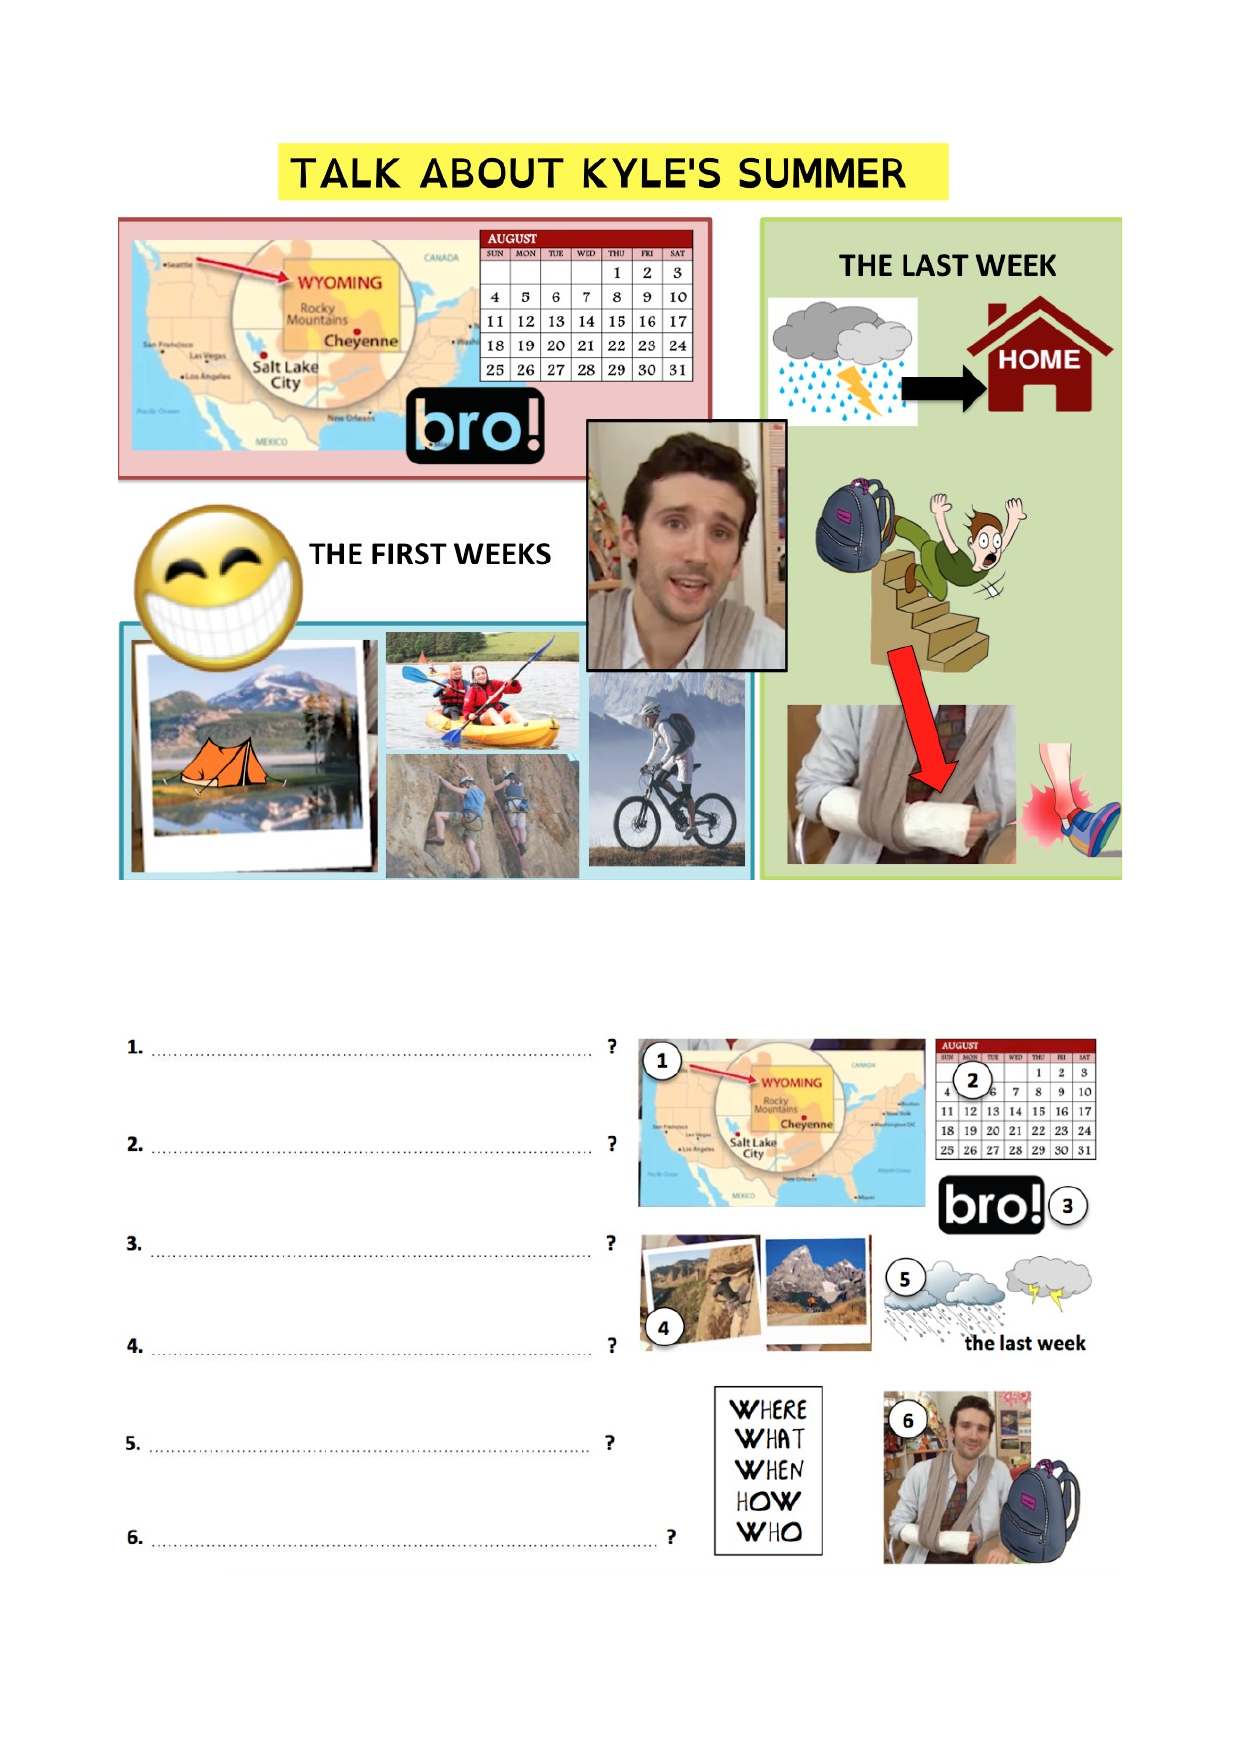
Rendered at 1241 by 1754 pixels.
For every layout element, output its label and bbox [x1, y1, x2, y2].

picture [118, 129, 1123, 880]
picture [118, 1011, 1123, 1573]
